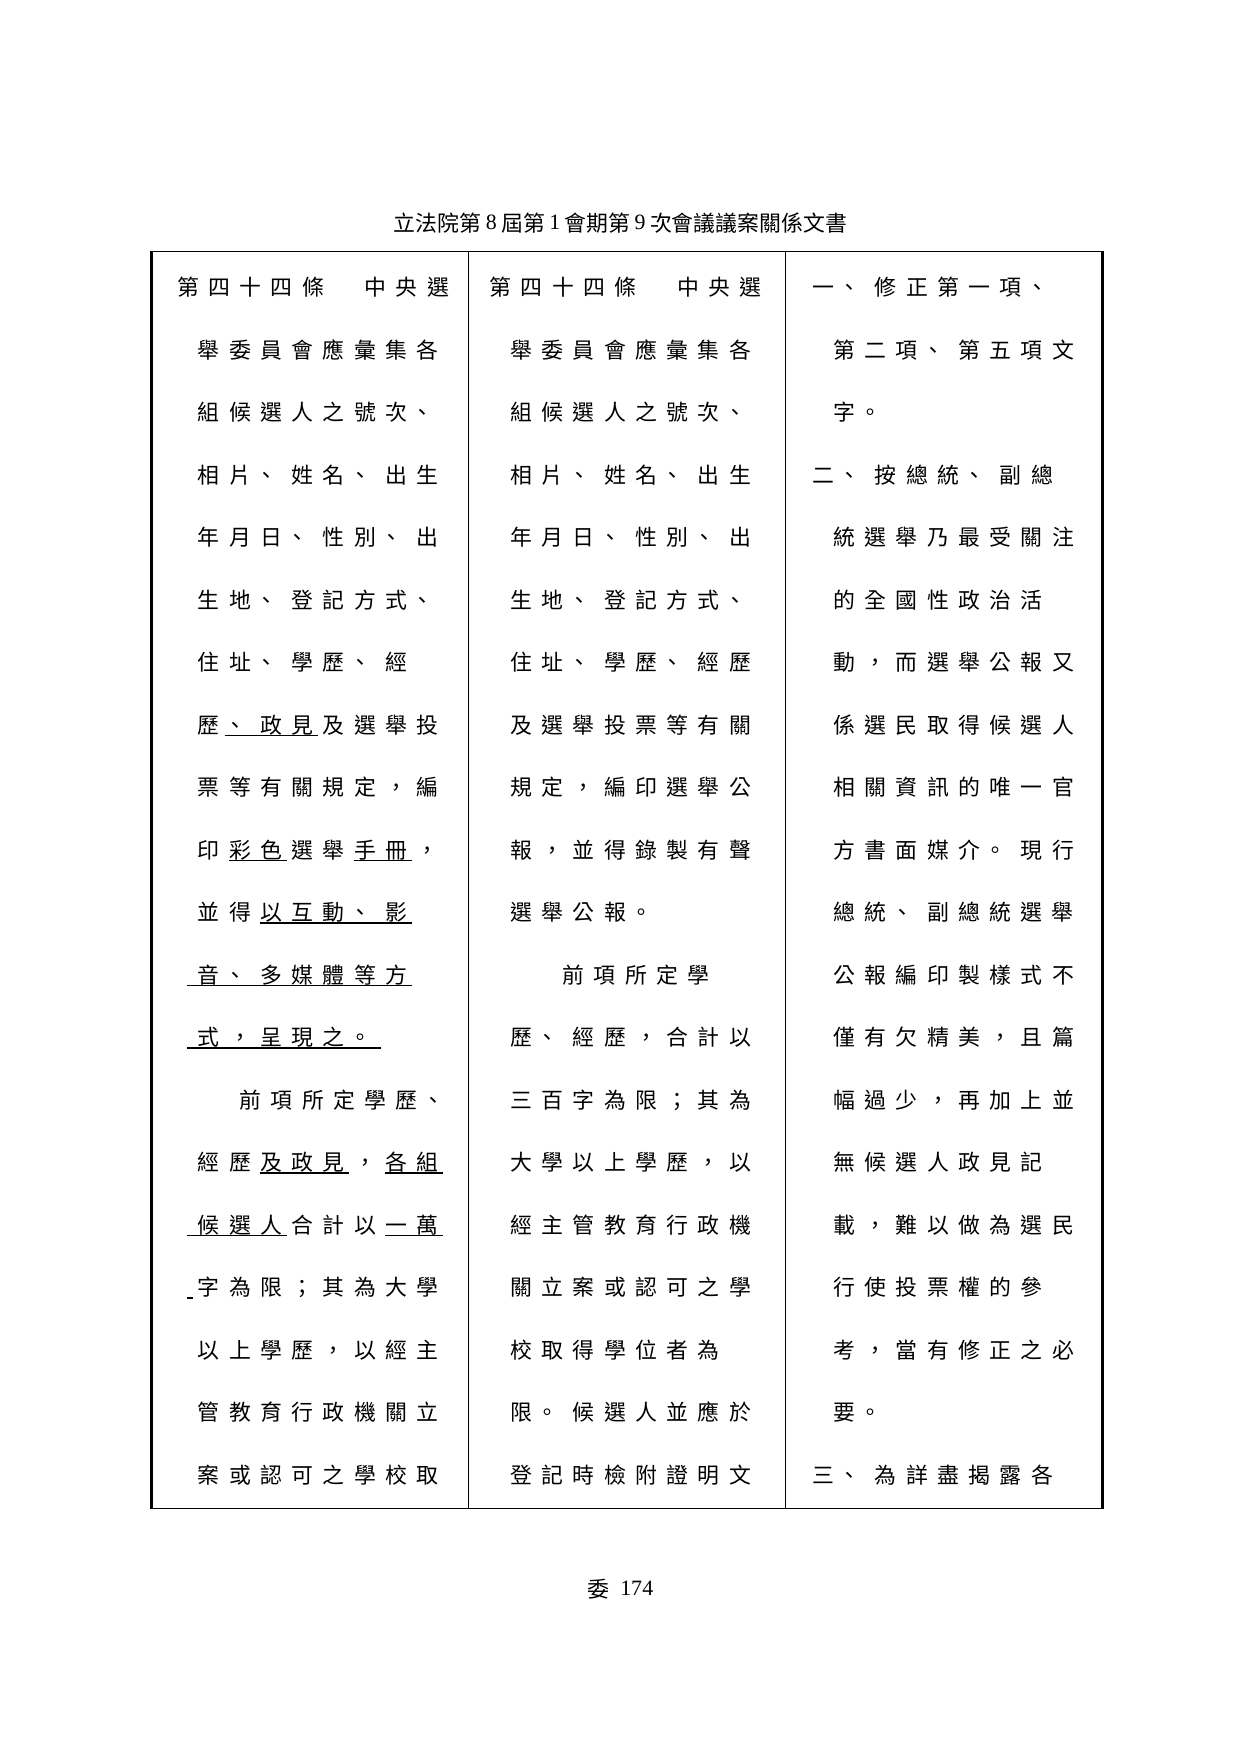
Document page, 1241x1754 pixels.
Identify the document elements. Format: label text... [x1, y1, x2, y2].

table_cell 第四十四條 中央選舉委員會應彙集各組候選人之號次、相片、姓名、出生年月日、性別、出生地、登記方式、住址、學歷、經歷及選舉投票等有關規定，編印選舉公報，並得錄製有聲選舉公報。 前項所定學歷、經歷，合計以三百字為限；其為大學以上學歷，以經主管教育行政機關立案或認可之學校取得學位者為限。候選人並應於登記時檢附證明文 [469, 252, 785, 1508]
table_cell 一、修正第一項、第二項、第五項文字。 二、按總統、副總統選舉乃最受關注的全國性政治活動，而選舉公報又係選民取得候選人相關資訊的唯一官方書面媒介。現行總統、副總統選舉公報編印製樣式不僅有欠精美，且篇幅過少，再加上並無候選人政見記載，難以做為選民行使投票權的參考，當有修正之必要。 三、為詳盡揭露各 [786, 252, 1101, 1508]
table_cell 第四十四條 中央選舉委員會應彙集各組候選人之號次、相片、姓名、出生年月日、性別、出生地、登記方式、住址、學歷、經歷、政見及選舉投票等有關規定，編印彩色選舉手冊，並得以互動、影音、多媒體等方式，呈現之。 前項所定學歷、經歷及政見，各組候選人合計以一萬字為限；其為大學以上學歷，以經主管教育行政機關立案或認可之學校取 [153, 252, 468, 1508]
